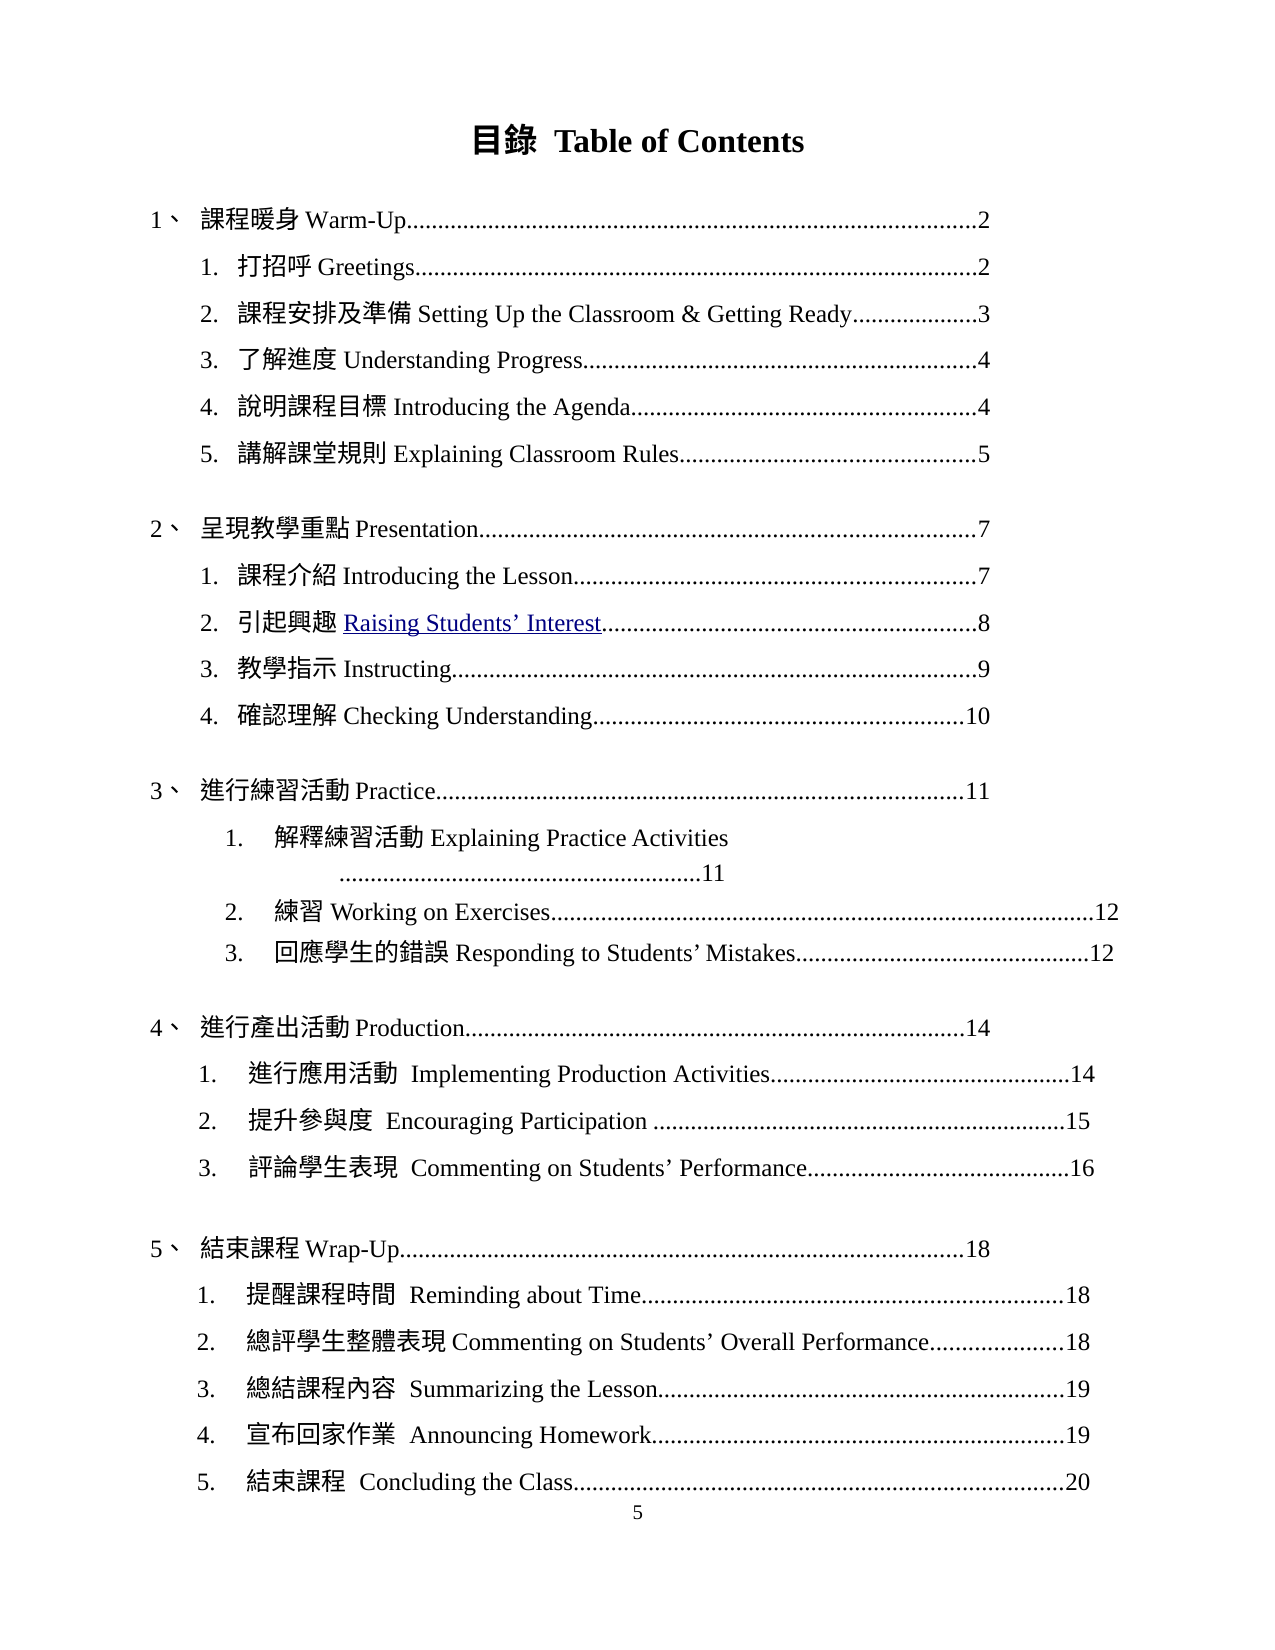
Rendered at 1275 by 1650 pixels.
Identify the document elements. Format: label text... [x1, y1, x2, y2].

list 引起興趣 Raising Students’ Interest 8 [200, 602, 1125, 638]
list 課程暖身Warm-Up 2 [150, 200, 1125, 236]
list 課程安排及準備Setting Up the Classroom & Getting Ready 3 [200, 293, 1125, 329]
list 說明課程目標 Introducing the Agenda 4 [200, 387, 1125, 423]
list 進行產出活動Production 14 [150, 1007, 1125, 1043]
list 呈現教學重點Presentation 7 [150, 509, 1125, 545]
list 結束課程Wrap-Up 18 [150, 1228, 1125, 1264]
list 提升參與度 Encouraging Participation ..................................................................15 [198, 1101, 1125, 1137]
list 課程介紹Introducing the Lesson 7 [200, 555, 1125, 592]
list 宣布回家作業 Announcing Homework 19 [197, 1415, 1125, 1451]
list 總評學生整體表現Commenting on Students’ Overall Performance 18 [197, 1321, 1125, 1358]
list 回應學生的錯誤 Responding to Students’ Mistakes...............................................12 [224, 933, 1125, 969]
text 目錄 Table of Contents [150, 113, 1125, 162]
list 打招呼Greetings 2 [200, 247, 1125, 283]
list 了解進度 Understanding Progress 4 [200, 340, 1125, 376]
list 進行練習活動Practice 11 [150, 771, 1125, 807]
list 進行應用活動 Implementing Production Activities................................................14 [198, 1054, 1125, 1090]
list 確認理解 Checking Understanding 10 [200, 695, 1125, 732]
list 解釋練習活動 Explaining Practice Activities ..........................................................11 [224, 817, 1125, 887]
list 教學指示 Instructing 9 [200, 649, 1125, 685]
list 提醒課程時間 Reminding about Time 18 [197, 1275, 1125, 1311]
list 總結課程內容 Summarizing the Lesson 19 [197, 1368, 1125, 1404]
list 結束課程 Concluding the Class 20 [197, 1461, 1125, 1498]
list 評論學生表現 Commenting on Students’ Performance..........................................16 [198, 1147, 1125, 1183]
list 練習 Working on Exercises.......................................................................................12 [224, 891, 1125, 927]
list 講解課堂規則 Explaining Classroom Rules 5 [200, 433, 1125, 469]
